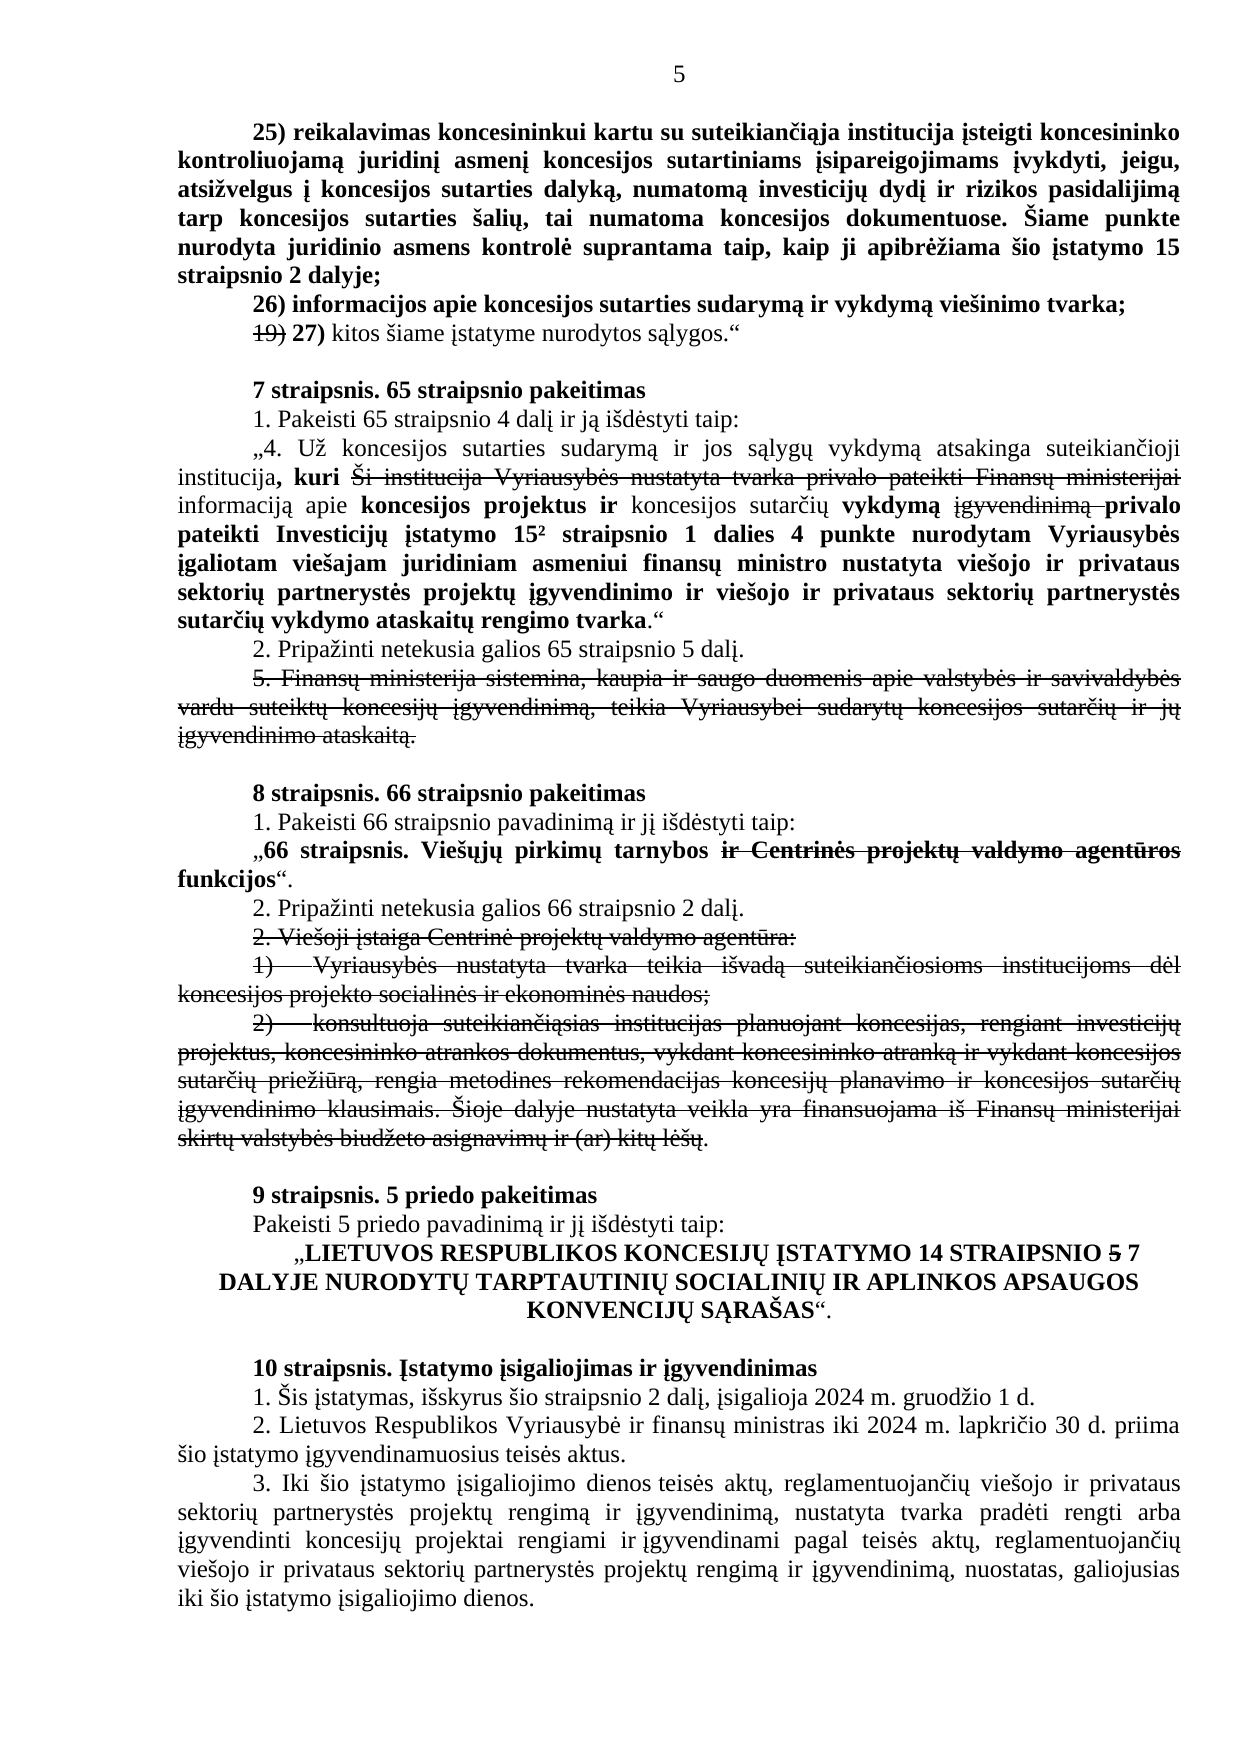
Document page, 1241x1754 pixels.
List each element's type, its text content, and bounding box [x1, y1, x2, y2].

text 10 straipsnis. Įstatymo įsigaliojimas ir įgyvendinimas [177, 1353, 1181, 1382]
text 2) konsultuoja suteikiančiąsias institucijas planuojant koncesijas, rengiant investicijų projektus, koncesininko atrankos dokumentus, vykdant koncesininko atranką ir vykdant koncesijos sutarčių priežiūrą, rengia metodines rekomendacijas koncesijų planavimo ir koncesijos sutarčių įgyvendinimo klausimais. Šioje dalyje nustatyta veikla yra finansuojama iš Finansų ministerijai skirtų valstybės biudžeto asignavimų ir (ar) kitų lėšų. [177, 1111, 1181, 1152]
text 7 straipsnis. 65 straipsnio pakeitimas [252, 375, 1181, 404]
text 1) Vyriausybės nustatyta tvarka teikia išvadą suteikiančiosioms institucijoms dėl koncesijos projekto socialinės ir ekonominės naudos; [177, 950, 1181, 1008]
text 1. Šis įstatymas, išskyrus šio straipsnio 2 dalį, įsigalioja 2024 m. gruodžio 1 d. [177, 1382, 1181, 1410]
text 26) informacijos apie koncesijos sutarties sudarymą ir vykdymą viešinimo tvarka; [177, 289, 1181, 318]
text 5. Finansų ministerija sistemina, kaupia ir saugo duomenis apie valstybės ir savivaldybės vardu suteiktų koncesijų įgyvendinimą, teikia Vyriausybei sudarytų koncesijos sutarčių ir jų įgyvendinimo ataskaitą. [177, 708, 1181, 749]
text 2) konsultuoja suteikiančiąsias institucijas planuojant koncesijas, rengiant investicijų projektus, koncesininko atrankos dokumentus, vykdant koncesininko atranką ir vykdant koncesijos sutarčių priežiūrą, rengia metodines rekomendacijas koncesijų planavimo ir koncesijos sutarčių įgyvendinimo klausimais. Šioje dalyje nustatyta veikla yra finansuojama iš Finansų ministerijai skirtų valstybės biudžeto asignavimų ir (ar) kitų lėšų. [177, 1053, 1181, 1081]
text 25) reikalavimas koncesininkui kartu su suteikiančiąja institucija įsteigti koncesininko kontroliuojamą juridinį asmenį koncesijos sutartiniams įsipareigojimams įvykdyti, jeigu, atsižvelgus į koncesijos sutarties dalyką, numatomą investicijų dydį ir rizikos pasidalijimą tarp koncesijos sutarties šalių, tai numatoma koncesijos dokumentuose. Šiame punkte nurodyta juridinio asmens kontrolė suprantama taip, kaip ji apibrėžiama šio įstatymo 15 straipsnio 2 dalyje; [177, 117, 1181, 289]
text 19) 27) kitos šiame įstatyme nurodytos sąlygos.“ [177, 318, 1181, 347]
text Pakeisti 5 priedo pavadinimą ir jį išdėstyti taip: [177, 1209, 1181, 1238]
text 2. Viešoji įstaiga Centrinė projektų valdymo agentūra: [177, 922, 1181, 950]
text 2. Lietuvos Respublikos Vyriausybė ir finansų ministras iki 2024 m. lapkričio 30 d. priima šio įstatymo įgyvendinamuosius teisės aktus. [177, 1410, 1181, 1468]
text „4. Už koncesijos sutarties sudarymą ir jos sąlygų vykdymą atsakinga suteikiančioji institucija, kuri Ši institucija Vyriausybės nustatyta tvarka privalo pateikti Finansų ministerijai informaciją apie koncesijos projektus ir koncesijos sutarčių vykdymą įgyvendinimą privalo pateikti Investicijų įstatymo 15² straipsnio 1 dalies 4 punkte nurodytam Vyriausybės įgaliotam viešajam juridiniam asmeniui finansų ministro nustatyta viešojo ir privataus sektorių partnerystės projektų įgyvendinimo ir viešojo ir privataus sektorių partnerystės sutarčių vykdymo ataskaitų rengimo tvarka.“ [177, 433, 1181, 634]
text 2) konsultuoja suteikiančiąsias institucijas planuojant koncesijas, rengiant investicijų projektus, koncesininko atrankos dokumentus, vykdant koncesininko atranką ir vykdant koncesijos sutarčių priežiūrą, rengia metodines rekomendacijas koncesijų planavimo ir koncesijos sutarčių įgyvendinimo klausimais. Šioje dalyje nustatyta veikla yra finansuojama iš Finansų ministerijai skirtų valstybės biudžeto asignavimų ir (ar) kitų lėšų. [177, 1008, 1181, 1052]
text 5. Finansų ministerija sistemina, kaupia ir saugo duomenis apie valstybės ir savivaldybės vardu suteiktų koncesijų įgyvendinimą, teikia Vyriausybei sudarytų koncesijos sutarčių ir jų įgyvendinimo ataskaitą. [177, 663, 1181, 707]
text 8 straipsnis. 66 straipsnio pakeitimas [252, 778, 1181, 807]
text 2. Pripažinti netekusia galios 66 straipsnio 2 dalį. [177, 893, 1181, 922]
text „LIETUVOS RESPUBLIKOS KONCESIJŲ ĮSTATYMO 14 STRAIPSNIO 5 7 DALYJE NURODYTŲ TARPTAUTINIŲ SOCIALINIŲ IR APLINKOS APSAUGOS KONVENCIJŲ SĄRAŠAS“. [177, 1238, 1181, 1324]
text 3. Iki šio įstatymo įsigaliojimo dienos teisės aktų, reglamentuojančių viešojo ir privataus sektorių partnerystės projektų rengimą ir įgyvendinimą, nustatyta tvarka pradėti rengti arba įgyvendinti koncesijų projektai rengiami ir įgyvendinami pagal teisės aktų, reglamentuojančių viešojo ir privataus sektorių partnerystės projektų rengimą ir įgyvendinimą, nuostatas, galiojusias iki šio įstatymo įsigaliojimo dienos. [177, 1468, 1181, 1612]
text 1. Pakeisti 65 straipsnio 4 dalį ir ją išdėstyti taip: [252, 404, 1181, 433]
text 2. Pripažinti netekusia galios 65 straipsnio 5 dalį. [252, 634, 1181, 663]
text 1. Pakeisti 66 straipsnio pavadinimą ir jį išdėstyti taip: [177, 807, 1181, 835]
text 9 straipsnis. 5 priedo pakeitimas [177, 1180, 1181, 1209]
text 2) konsultuoja suteikiančiąsias institucijas planuojant koncesijas, rengiant investicijų projektus, koncesininko atrankos dokumentus, vykdant koncesininko atranką ir vykdant koncesijos sutarčių priežiūrą, rengia metodines rekomendacijas koncesijų planavimo ir koncesijos sutarčių įgyvendinimo klausimais. Šioje dalyje nustatyta veikla yra finansuojama iš Finansų ministerijai skirtų valstybės biudžeto asignavimų ir (ar) kitų lėšų. [177, 1082, 1181, 1110]
text „66 straipsnis. Viešųjų pirkimų tarnybos ir Centrinės projektų valdymo agentūros funkcijos“. [177, 835, 1181, 893]
